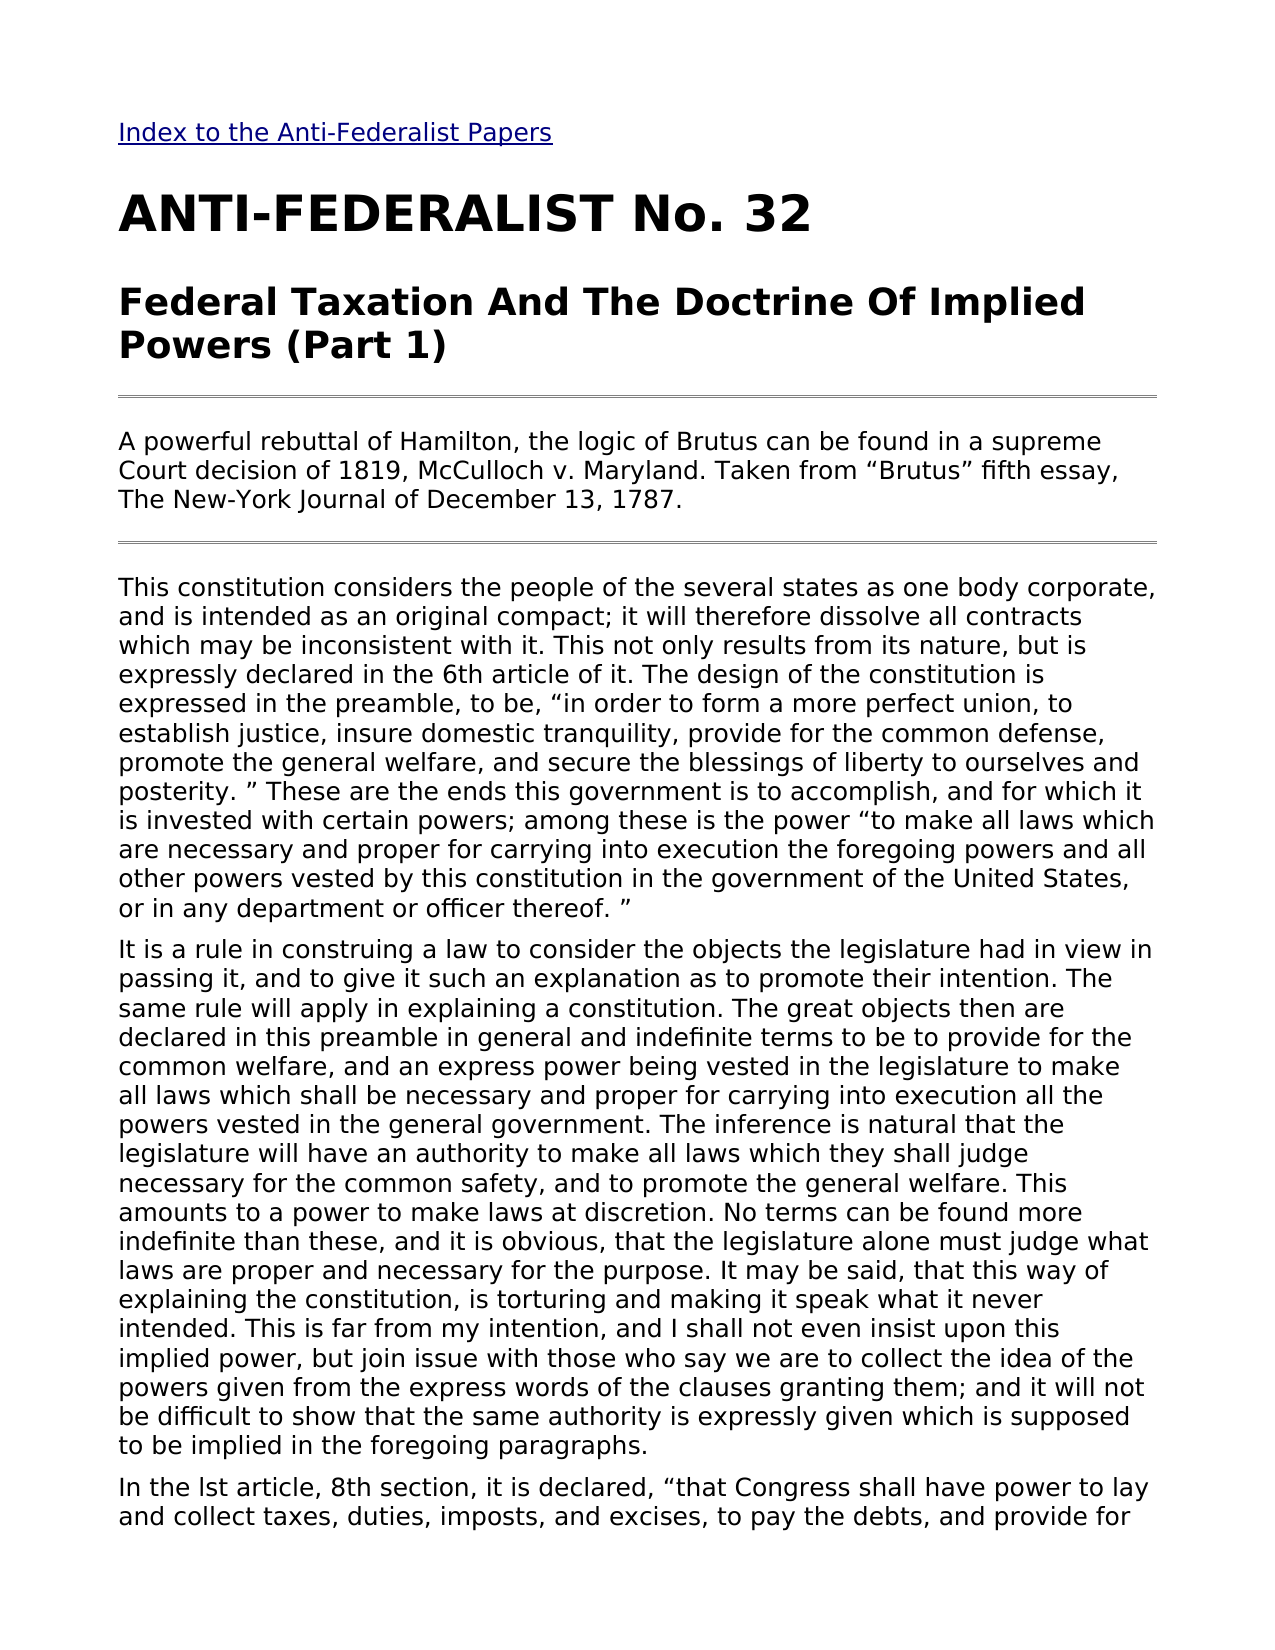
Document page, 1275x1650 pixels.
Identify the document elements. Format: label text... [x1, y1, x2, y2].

text In the lst article, 8th section, it is declared, “that Congress shall have power to lay and collect taxes, duties, imposts, and excises, to pay the debts, and provide for [118, 1473, 1157, 1531]
subtitle ANTI-FEDERALIST No. 32 [118, 185, 1157, 243]
text Index to the Anti-Federalist Papers [118, 118, 1157, 147]
subtitle Federal Taxation And The Doctrine Of Implied Powers (Part 1) [118, 281, 1157, 368]
text It is a rule in construing a law to consider the objects the legislature had in view in passing it, and to give it such an explanation as to promote their intention. The same rule will apply in explaining a constitution. The great objects then are declared in this preamble in general and indefinite terms to be to provide for the common welfare, and an express power being vested in the legislature to make all laws which shall be necessary and proper for carrying into execution all the powers vested in the general government. The inference is natural that the legislature will have an authority to make all laws which they shall judge necessary for the common safety, and to promote the general welfare. This amounts to a power to make laws at discretion. No terms can be found more indefinite than these, and it is obvious, that the legislature alone must judge what laws are proper and necessary for the purpose. It may be said, that this way of explaining the constitution, is torturing and making it speak what it never intended. This is far from my intention, and I shall not even insist upon this implied power, but join issue with those who say we are to collect the idea of the powers given from the express words of the clauses granting them; and it will not be difficult to show that the same authority is expressly given which is supposed to be implied in the foregoing paragraphs. [118, 936, 1157, 1461]
text This constitution considers the people of the several states as one body corporate, and is intended as an original compact; it will therefore dissolve all contracts which may be inconsistent with it. This not only results from its nature, but is expressly declared in the 6th article of it. The design of the constitution is expressed in the preamble, to be, “in order to form a more perfect union, to establish justice, insure domestic tranquility, provide for the common defense, promote the general welfare, and secure the blessings of liberty to ourselves and posterity. ” These are the ends this government is to accomplish, and for which it is invested with certain powers; among these is the power “to make all laws which are necessary and proper for carrying into execution the foregoing powers and all other powers vested by this constitution in the government of the United States, or in any department or officer thereof. ” [118, 573, 1157, 923]
text A powerful rebuttal of Hamilton, the logic of Brutus can be found in a supreme Court decision of 1819, McCulloch v. Maryland. Taken from “Brutus” fifth essay, The New-York Journal of December 13, 1787. [118, 427, 1157, 514]
